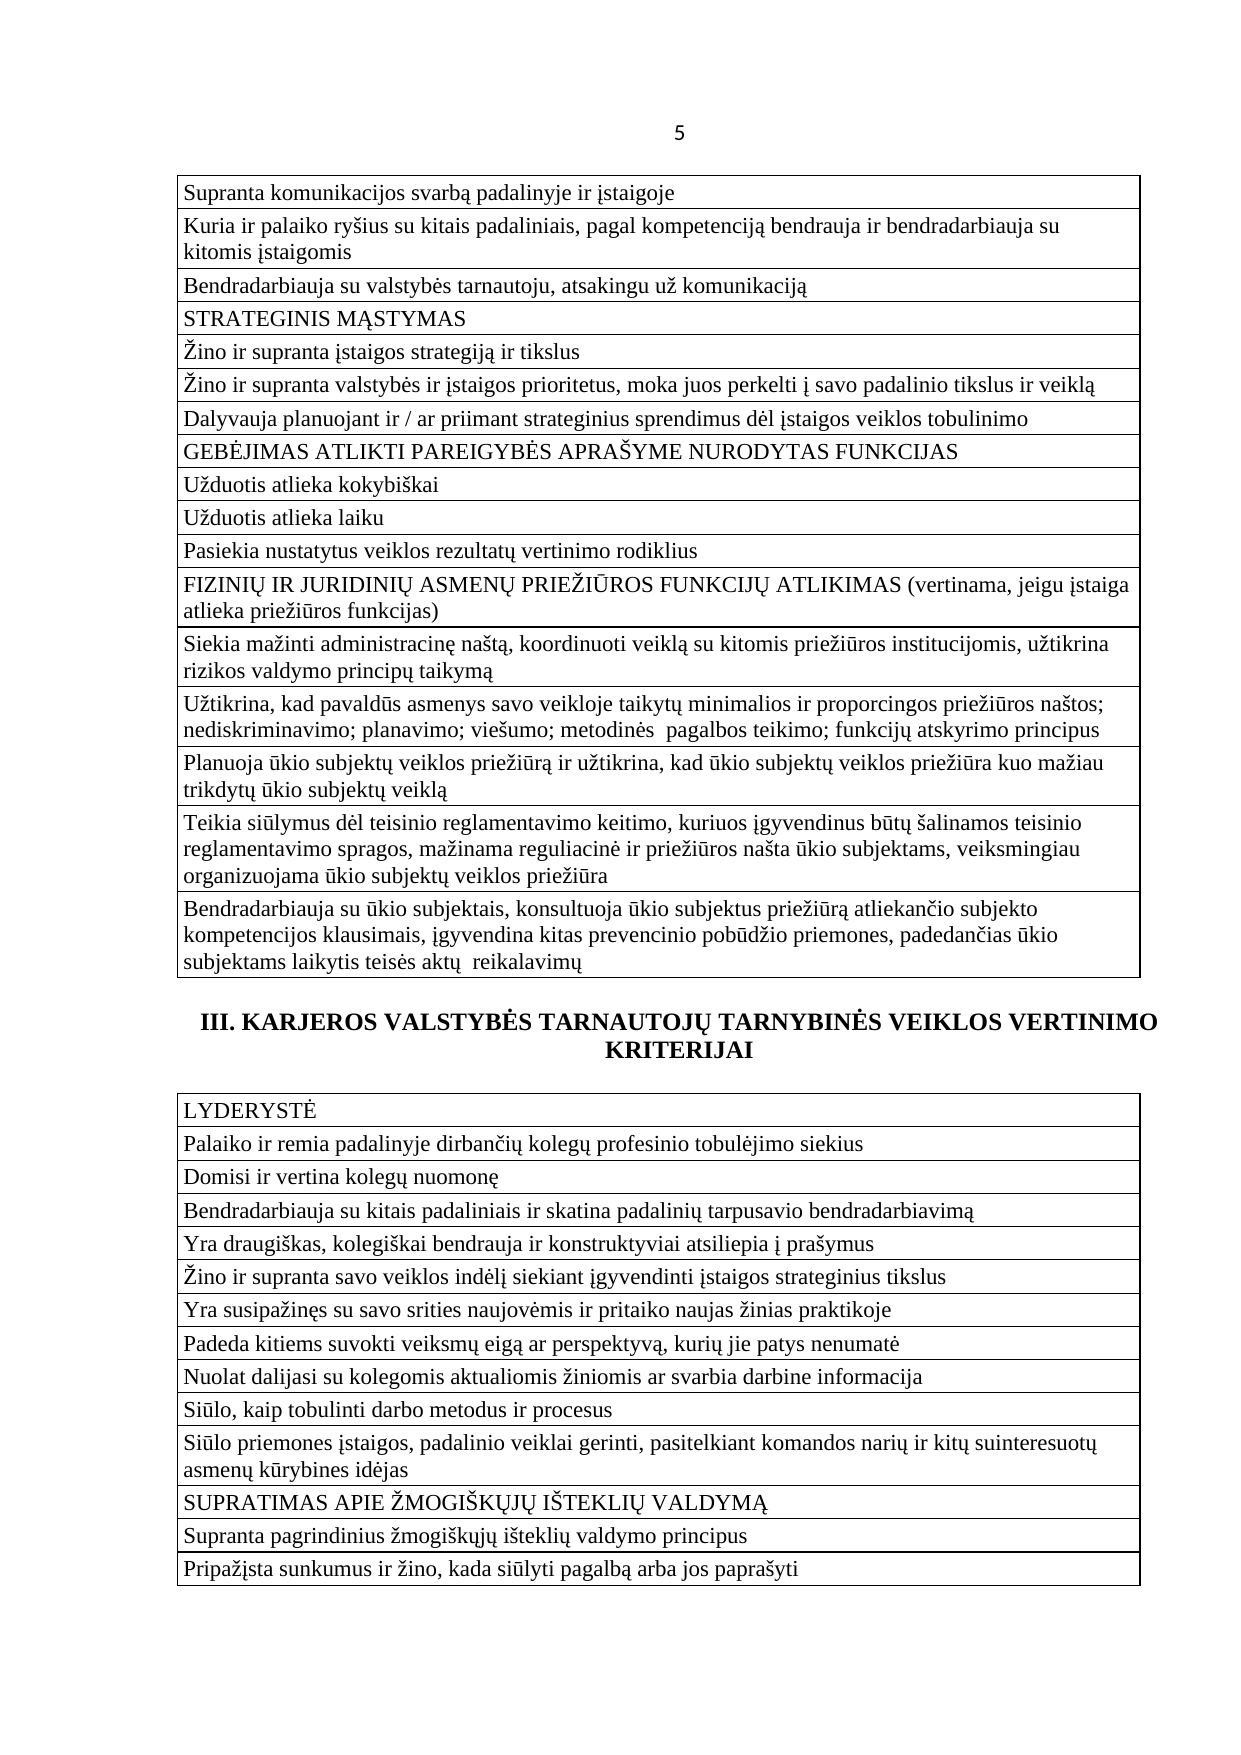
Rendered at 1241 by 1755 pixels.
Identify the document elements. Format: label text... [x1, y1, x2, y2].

table_cell Pripažįsta sunkumus ir žino, kada siūlyti pagalbą arba jos paprašyti [178, 1553, 1139, 1584]
table_cell Palaiko ir remia padalinyje dirbančių kolegų profesinio tobulėjimo siekius [178, 1127, 1139, 1159]
table_cell Kuria ir palaiko ryšius su kitais padaliniais, pagal kompetenciją bendrauja ir bendradarbiauja su kitomis įstaigomis [178, 209, 1139, 268]
table_cell Bendradarbiauja su ūkio subjektais, konsultuoja ūkio subjektus priežiūrą atliekančio subjekto kompetencijos klausimais, įgyvendina kitas prevencinio pobūdžio priemones, padedančias ūkio subjektams laikytis teisės aktų reikalavimų [178, 892, 1139, 977]
table_cell Bendradarbiauja su valstybės tarnautoju, atsakingu už komunikaciją [178, 269, 1139, 301]
table_cell Pasiekia nustatytus veiklos rezultatų vertinimo rodiklius [178, 535, 1139, 567]
table_cell Žino ir supranta savo veiklos indėlį siekiant įgyvendinti įstaigos strateginius tikslus [178, 1260, 1139, 1292]
table_cell Žino ir supranta valstybės ir įstaigos prioritetus, moka juos perkelti į savo padalinio tikslus ir veiklą [178, 369, 1139, 401]
table_cell Padeda kitiems suvokti veiksmų eigą ar perspektyvą, kurių jie patys nenumatė [178, 1327, 1139, 1359]
table_cell Žino ir supranta įstaigos strategiją ir tikslus [178, 335, 1139, 367]
table_cell Teikia siūlymus dėl teisinio reglamentavimo keitimo, kuriuos įgyvendinus būtų šalinamos teisinio reglamentavimo spragos, mažinama reguliacinė ir priežiūros našta ūkio subjektams, veiksmingiau organizuojama ūkio subjektų veiklos priežiūra [178, 806, 1139, 891]
table_cell Supranta pagrindinius žmogiškųjų išteklių valdymo principus [178, 1519, 1139, 1551]
table_cell Dalyvauja planuojant ir / ar priimant strateginius sprendimus dėl įstaigos veiklos tobulinimo [178, 402, 1139, 434]
table_cell Užtikrina, kad pavaldūs asmenys savo veikloje taikytų minimalios ir proporcingos priežiūros naštos; nediskriminavimo; planavimo; viešumo; metodinės pagalbos teikimo; funkcijų atskyrimo principus [178, 687, 1139, 746]
table_cell Supranta komunikacijos svarbą padalinyje ir įstaigoje [178, 176, 1139, 208]
table_cell SUPRATIMAS APIE ŽMOGIŠKŲJŲ IŠTEKLIŲ VALDYMĄ [178, 1486, 1139, 1518]
table_cell FIZINIŲ IR JURIDINIŲ ASMENŲ PRIEŽIŪROS FUNKCIJŲ ATLIKIMAS (vertinama, jeigu įstaiga atlieka priežiūros funkcijas) [178, 568, 1139, 626]
table_cell Yra susipažinęs su savo srities naujovėmis ir pritaiko naujas žinias praktikoje [178, 1294, 1139, 1326]
table_cell Planuoja ūkio subjektų veiklos priežiūrą ir užtikrina, kad ūkio subjektų veiklos priežiūra kuo mažiau trikdytų ūkio subjektų veiklą [178, 747, 1139, 805]
table_cell Siūlo, kaip tobulinti darbo metodus ir procesus [178, 1393, 1139, 1425]
table_cell Bendradarbiauja su kitais padaliniais ir skatina padalinių tarpusavio bendradarbiavimą [178, 1194, 1139, 1226]
text III. KARJEROS VALSTYBĖS TARNAUTOJŲ TARNYBINĖS VEIKLOS VERTINIMO KRITERIJAI [177, 1007, 1181, 1064]
table_cell GEBĖJIMAS ATLIKTI PAREIGYBĖS APRAŠYME NURODYTAS FUNKCIJAS [178, 435, 1139, 467]
table_cell Siekia mažinti administracinę naštą, koordinuoti veiklą su kitomis priežiūros institucijomis, užtikrina rizikos valdymo principų taikymą [178, 628, 1139, 686]
table_cell Siūlo priemones įstaigos, padalinio veiklai gerinti, pasitelkiant komandos narių ir kitų suinteresuotų asmenų kūrybines idėjas [178, 1426, 1139, 1485]
table_cell Nuolat dalijasi su kolegomis aktualiomis žiniomis ar svarbia darbine informacija [178, 1360, 1139, 1392]
table_cell Domisi ir vertina kolegų nuomonę [178, 1161, 1139, 1193]
table_cell Užduotis atlieka laiku [178, 501, 1139, 533]
table_cell Yra draugiškas, kolegiškai bendrauja ir konstruktyviai atsiliepia į prašymus [178, 1227, 1139, 1259]
table_header LYDERYSTĖ [178, 1094, 1139, 1126]
table_cell STRATEGINIS MĄSTYMAS [178, 302, 1139, 334]
table_cell Užduotis atlieka kokybiškai [178, 468, 1139, 500]
